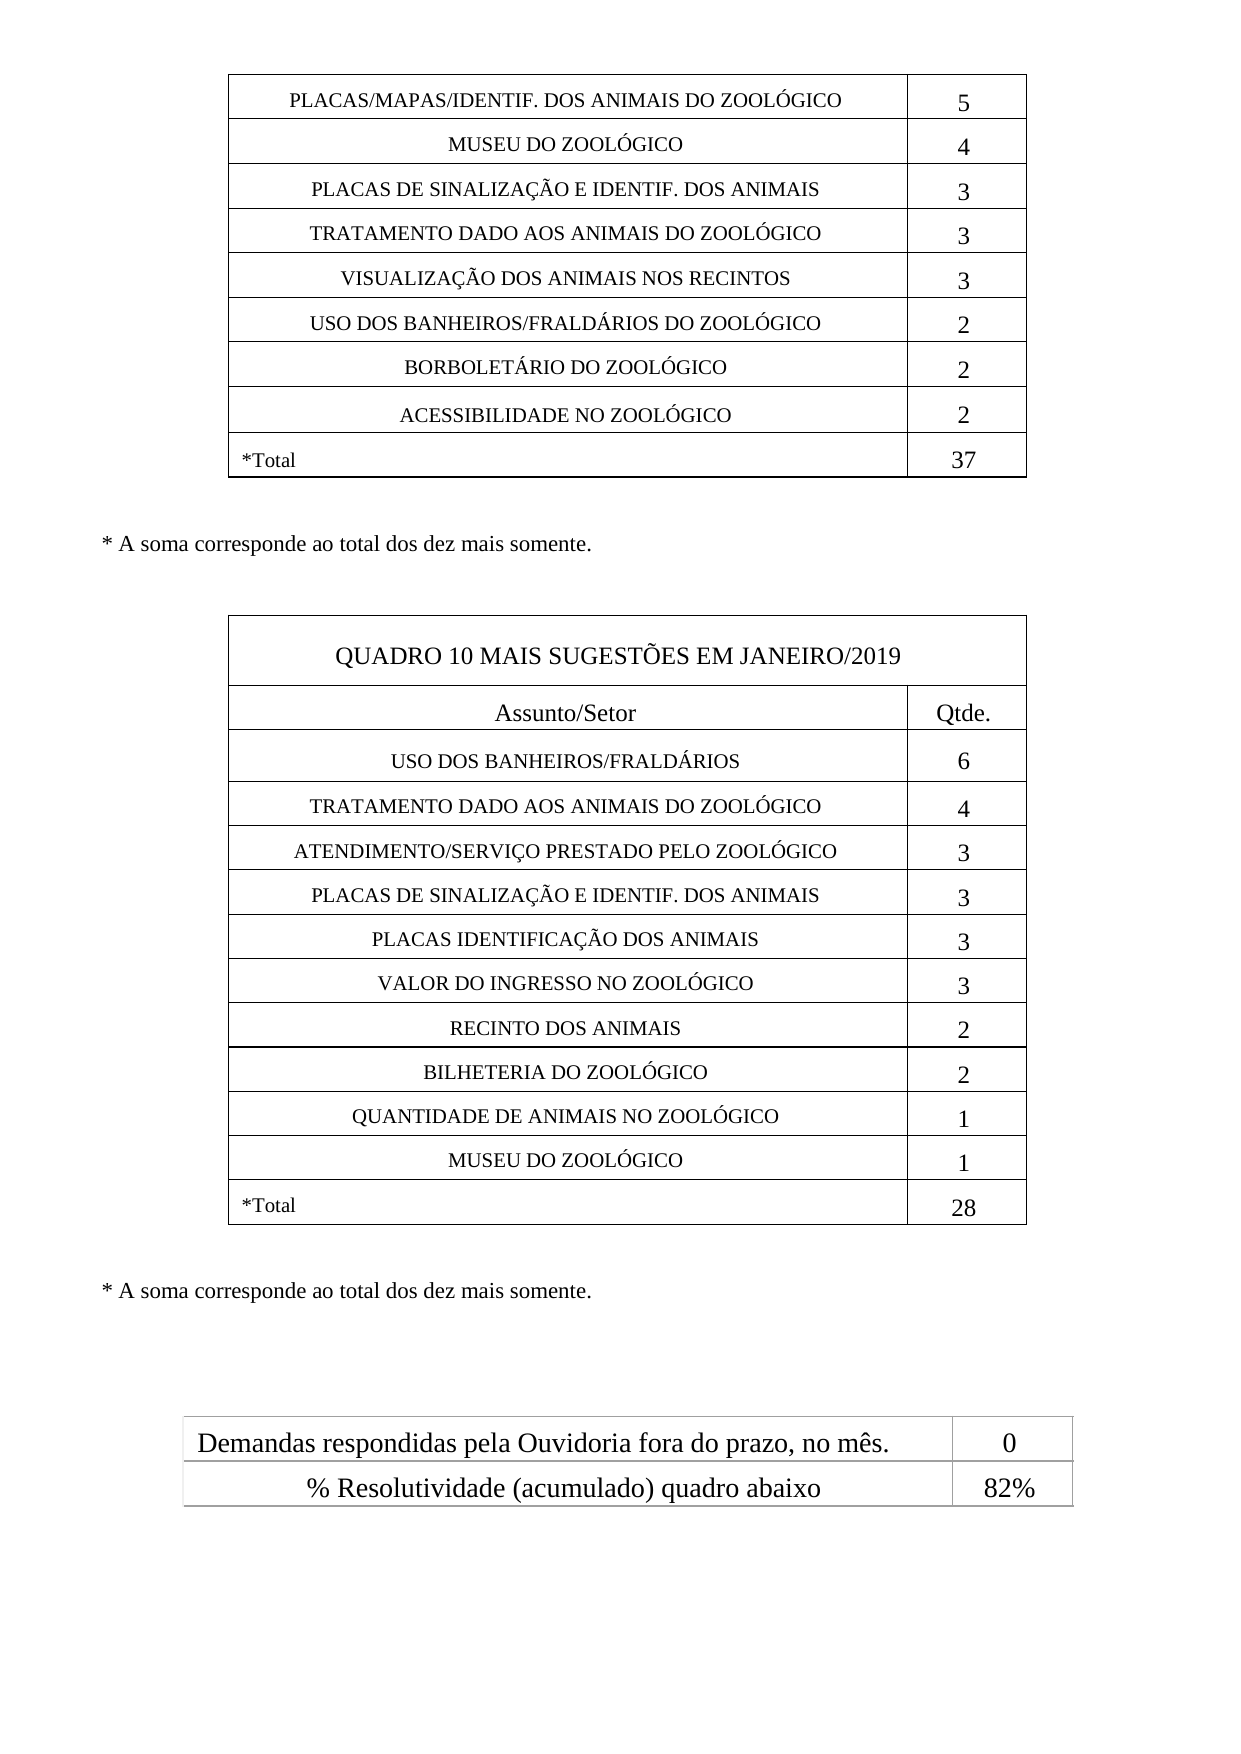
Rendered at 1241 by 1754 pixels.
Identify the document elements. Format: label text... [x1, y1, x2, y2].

table_cell 5 [908, 75, 1026, 118]
table_cell 3 [908, 253, 1026, 297]
table_cell RECINTO DOS ANIMAIS [229, 1003, 907, 1046]
table_cell QUANTIDADE DE ANIMAIS NO ZOOLÓGICO [229, 1092, 907, 1135]
table_cell 28 [908, 1180, 1026, 1224]
table_cell 3 [908, 164, 1026, 207]
table_header QUADRO 10 MAIS SUGESTÕES EM JANEIRO/2019 [229, 616, 1026, 684]
table_cell 2 [908, 387, 1026, 432]
table_cell 1 [908, 1092, 1026, 1135]
table_cell 4 [908, 119, 1026, 163]
table_cell 2 [908, 342, 1026, 386]
table_cell USO DOS BANHEIROS/FRALDÁRIOS [229, 730, 907, 781]
table_cell VISUALIZAÇÃO DOS ANIMAIS NOS RECINTOS [229, 253, 907, 297]
table_cell PLACAS DE SINALIZAÇÃO E IDENTIF. DOS ANIMAIS [229, 870, 907, 913]
table_cell *Total [229, 433, 907, 476]
table_cell 3 [908, 209, 1026, 252]
table_cell 37 [908, 433, 1026, 476]
list A soma corresponde ao total dos dez mais somente. [101, 530, 1144, 556]
table_cell 3 [908, 959, 1026, 1002]
table_cell 3 [908, 870, 1026, 913]
table_cell USO DOS BANHEIROS/FRALDÁRIOS DO ZOOLÓGICO [229, 298, 907, 341]
table_cell PLACAS IDENTIFICAÇÃO DOS ANIMAIS [229, 915, 907, 958]
table_cell Assunto/Setor [229, 686, 907, 729]
table_cell 2 [908, 1003, 1026, 1046]
table_cell 2 [908, 298, 1026, 341]
table_cell BORBOLETÁRIO DO ZOOLÓGICO [229, 342, 907, 386]
table_cell % Resolutividade (acumulado) quadro abaixo [184, 1462, 952, 1505]
table_cell PLACAS/MAPAS/IDENTIF. DOS ANIMAIS DO ZOOLÓGICO [229, 75, 907, 118]
table_cell BILHETERIA DO ZOOLÓGICO [229, 1048, 907, 1091]
table_cell 3 [908, 915, 1026, 958]
table_cell 82% [953, 1462, 1072, 1505]
table_cell MUSEU DO ZOOLÓGICO [229, 119, 907, 163]
table_cell ATENDIMENTO/SERVIÇO PRESTADO PELO ZOOLÓGICO [229, 826, 907, 869]
table_cell ACESSIBILIDADE NO ZOOLÓGICO [229, 387, 907, 432]
table_cell TRATAMENTO DADO AOS ANIMAIS DO ZOOLÓGICO [229, 209, 907, 252]
table_cell PLACAS DE SINALIZAÇÃO E IDENTIF. DOS ANIMAIS [229, 164, 907, 207]
table_cell *Total [229, 1180, 907, 1224]
table_cell 6 [908, 730, 1026, 781]
table_header Demandas respondidas pela Ouvidoria fora do prazo, no mês. [184, 1417, 952, 1460]
table_cell 2 [908, 1048, 1026, 1091]
table_cell Qtde. [908, 686, 1026, 729]
table_cell TRATAMENTO DADO AOS ANIMAIS DO ZOOLÓGICO [229, 782, 907, 825]
list A soma corresponde ao total dos dez mais somente. [101, 1277, 1144, 1304]
table_cell 3 [908, 826, 1026, 869]
table_cell 4 [908, 782, 1026, 825]
table_header 0 [953, 1417, 1072, 1460]
table_cell VALOR DO INGRESSO NO ZOOLÓGICO [229, 959, 907, 1002]
table_cell MUSEU DO ZOOLÓGICO [229, 1136, 907, 1179]
table_cell 1 [908, 1136, 1026, 1179]
